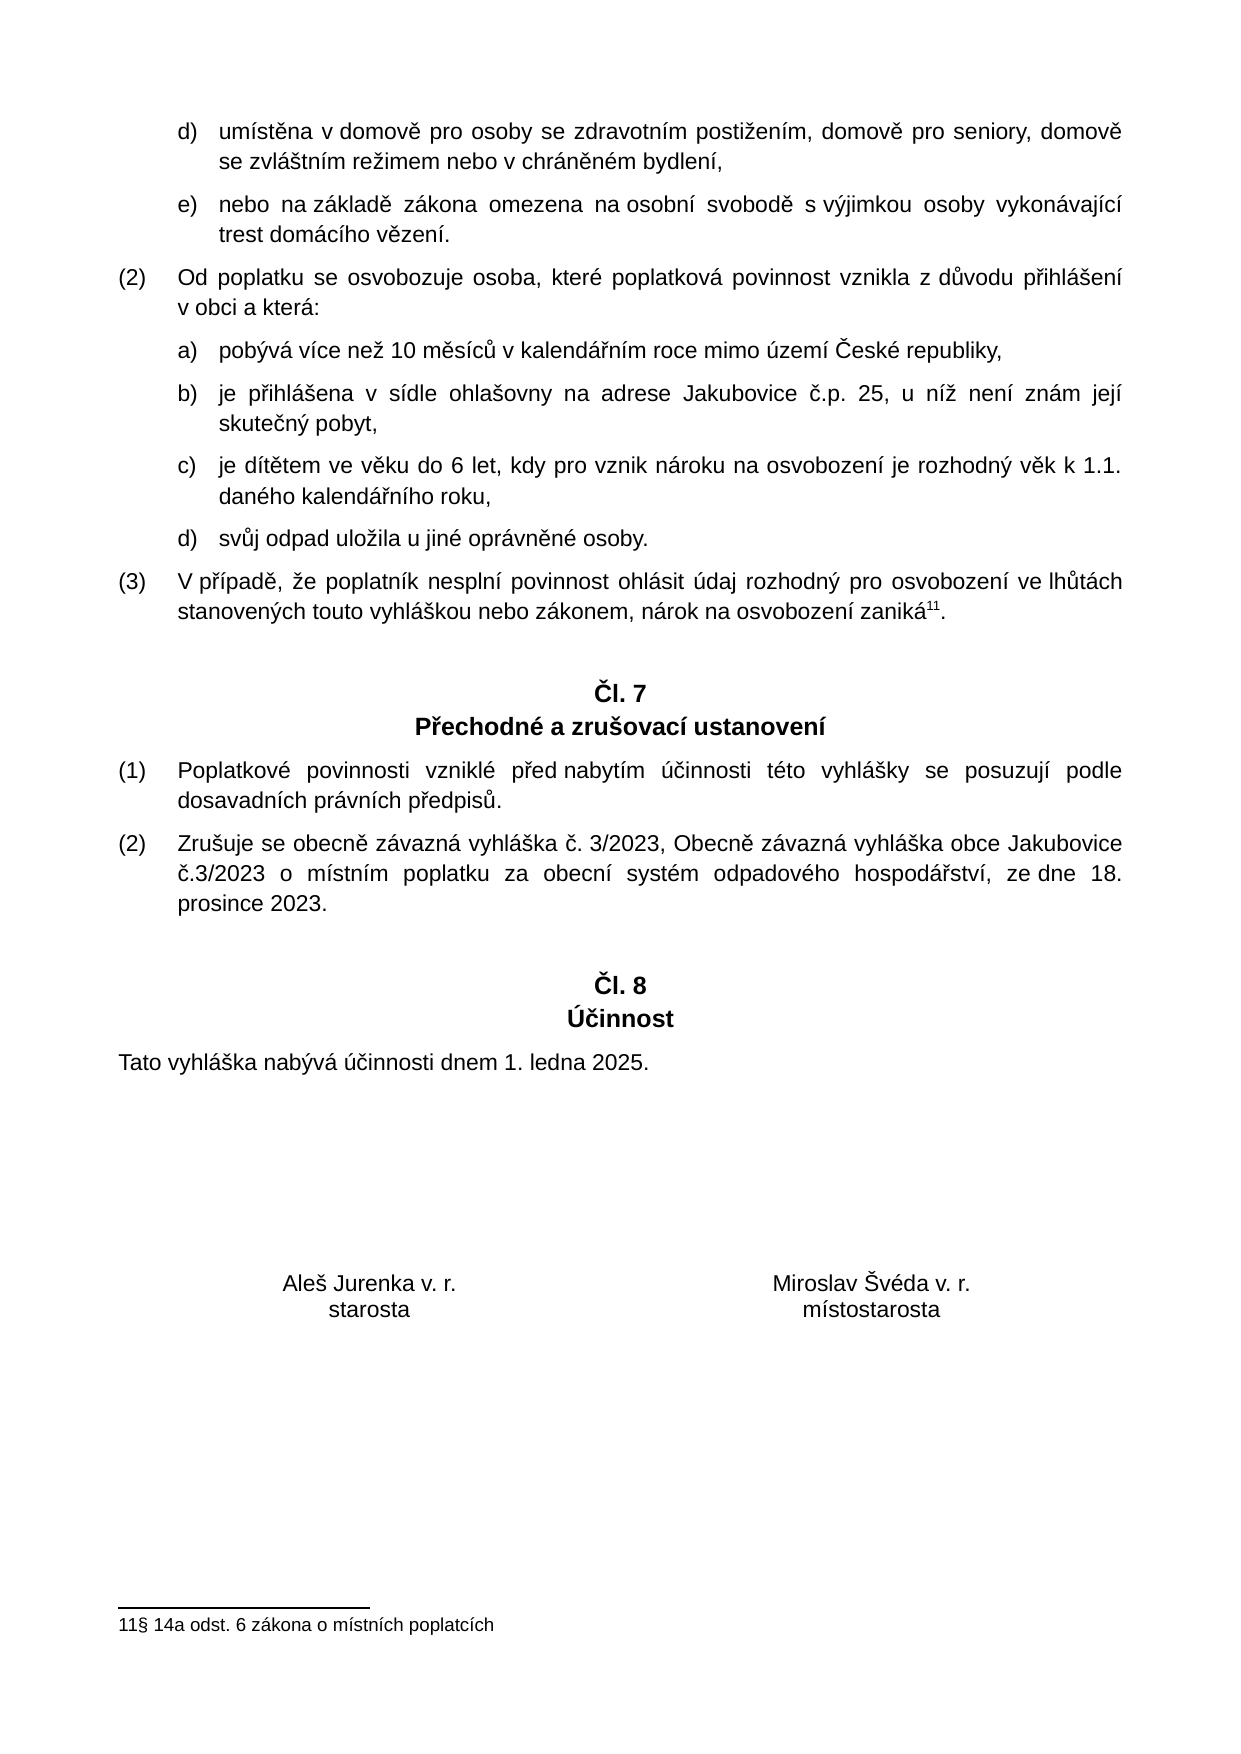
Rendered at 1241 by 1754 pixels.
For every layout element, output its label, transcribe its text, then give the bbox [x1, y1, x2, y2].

list Od poplatku se osvobozuje osoba, které poplatková povinnost vznikla z důvodu přihlášení v obci a která: [118, 264, 1122, 321]
text Tato vyhláška nabývá účinnosti dnem 1. ledna 2025. [118, 1049, 1122, 1076]
subtitle Čl. 7 Přechodné a zrušovací ustanovení [118, 678, 1122, 740]
subtitle Čl. 8 Účinnost [118, 971, 1122, 1032]
list je dítětem ve věku do 6 let, kdy pro vznik nároku na osvobození je rozhodný věk k 1.1. daného kalendářního roku, [177, 452, 1122, 509]
table_header Aleš Jurenka v. r. starosta [118, 1210, 620, 1328]
table_cell [620, 1328, 1122, 1446]
list je přihlášena v sídle ohlašovny na adrese Jakubovice č.p. 25, u níž není znám její skutečný pobyt, [177, 379, 1122, 436]
list nebo na základě zákona omezena na osobní svobodě s výjimkou osoby vykonávající trest domácího vězení. [177, 191, 1122, 248]
list umístěna v domově pro osoby se zdravotním postižením, domově pro seniory, domově se zvláštním režimem nebo v chráněném bydlení, [177, 118, 1122, 175]
list Zrušuje se obecně závazná vyhláška č. 3/2023, Obecně závazná vyhláška obce Jakubovice č.3/2023 o místním poplatku za obecní systém odpadového hospodářství, ze dne 18. prosince 2023. [118, 830, 1122, 917]
table_header Miroslav Švéda v. r. místostarosta [620, 1210, 1122, 1328]
list § 14a odst. 6 zákona o místních poplatcích [118, 1614, 1122, 1635]
list svůj odpad uložila u jiné oprávněné osoby. [177, 525, 1122, 552]
list V případě, že poplatník nesplní povinnost ohlásit údaj rozhodný pro osvobození ve lhůtách stanovených touto vyhláškou nebo zákonem, nárok na osvobození zaniká. [118, 568, 1122, 625]
list pobývá více než 10 měsíců v kalendářním roce mimo území České republiky, [177, 337, 1122, 363]
list Poplatkové povinnosti vzniklé před nabytím účinnosti této vyhlášky se posuzují podle dosavadních právních předpisů. [118, 757, 1122, 814]
table_cell [118, 1328, 620, 1446]
